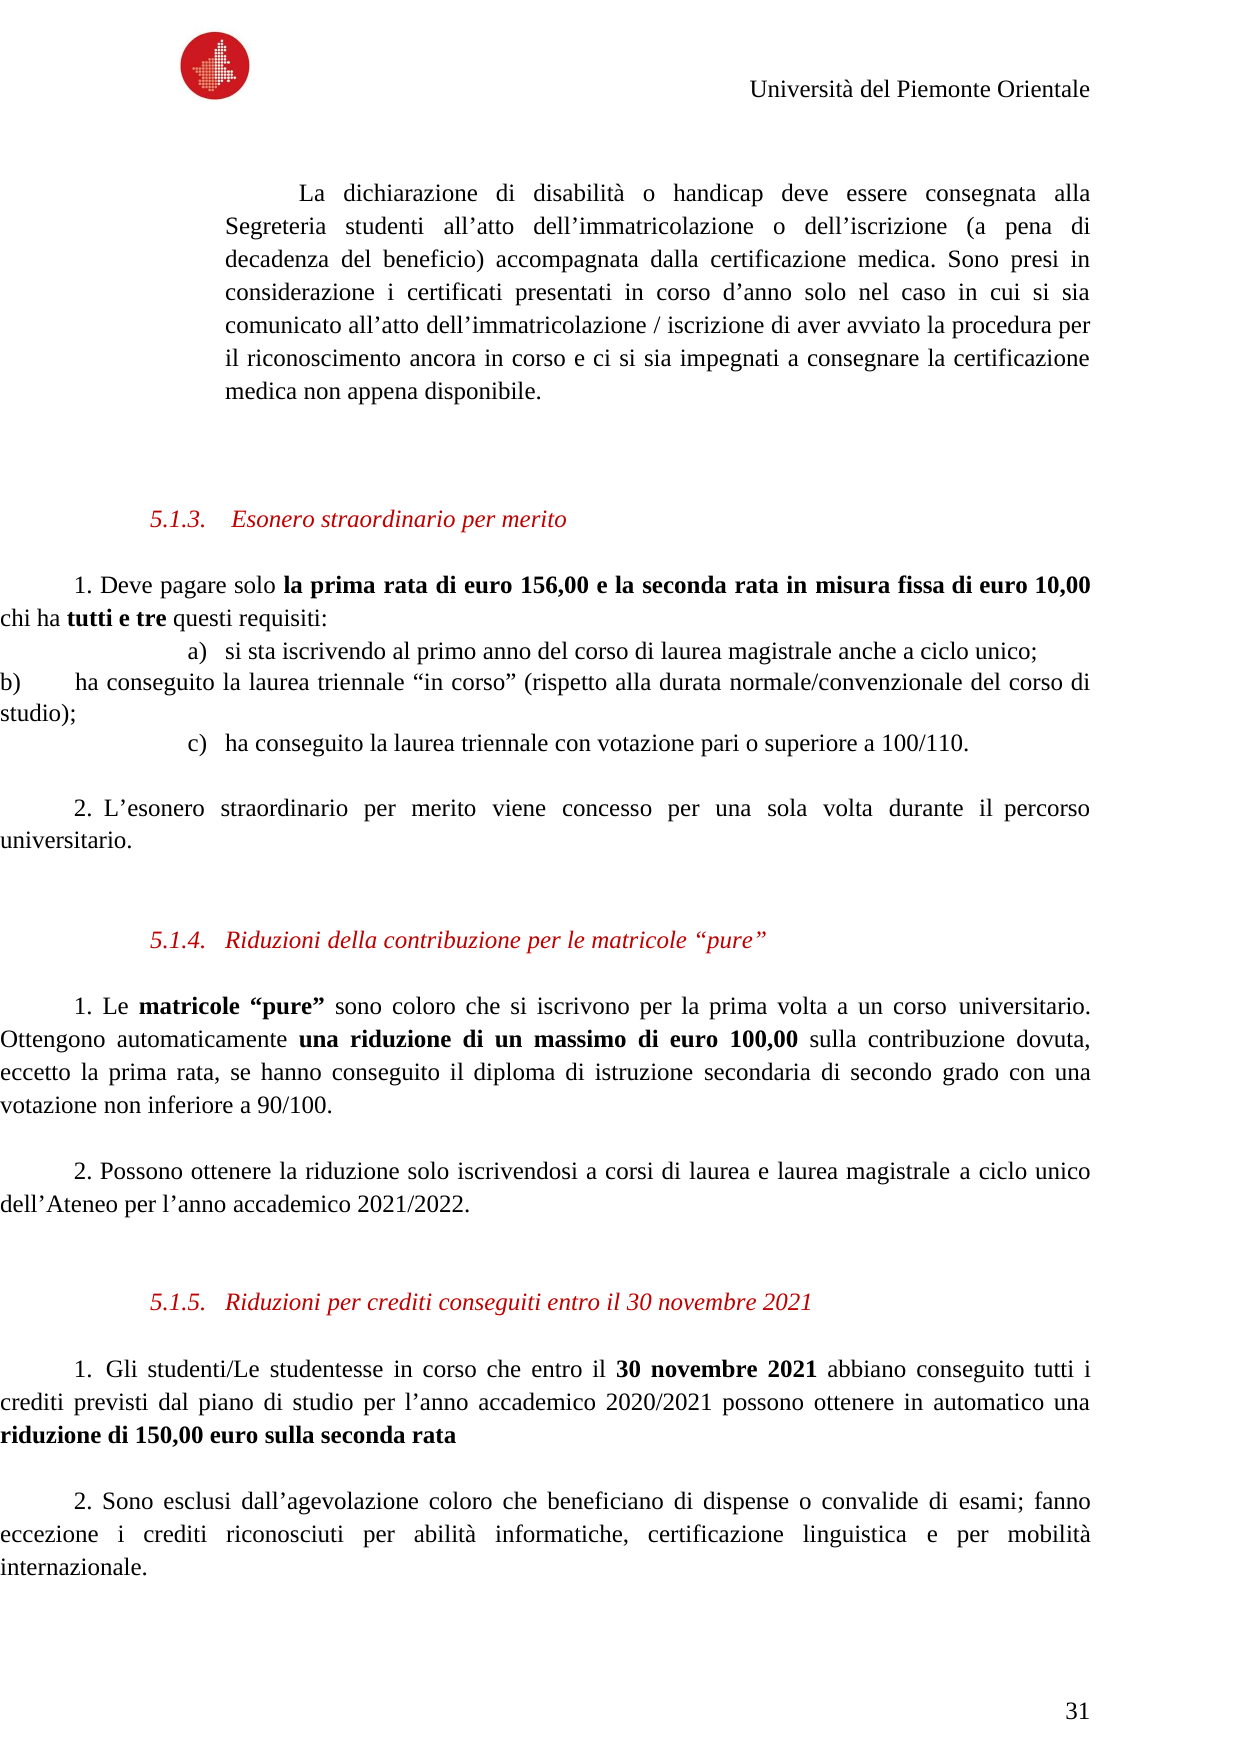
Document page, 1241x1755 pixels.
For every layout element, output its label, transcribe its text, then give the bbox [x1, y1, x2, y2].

list Riduzioni per crediti conseguiti entro il 30 novembre 2021 [150, 1287, 1241, 1316]
list Gli studenti/Le studentesse in corso che entro il 30 novembre 2021 abbiano conseguito tutti i crediti previsti dal piano di studio per l’anno accademico 2020/2021 possono ottenere in automatico una riduzione di 150,00 euro sulla seconda rata [0, 1354, 1091, 1448]
list Possono ottenere la riduzione solo iscrivendosi a corsi di laurea e laurea magistrale a ciclo unico dell’Ateneo per l’anno accademico 2021/2022. [0, 1156, 1091, 1218]
list ha conseguito la laurea triennale con votazione pari o superiore a 100/110. [187, 728, 1241, 757]
list ha conseguito la laurea triennale “in corso” (rispetto alla durata normale/convenzionale del corso di studio); [0, 667, 1091, 727]
list Deve pagare solo la prima rata di euro 156,00 e la seconda rata in misura fissa di euro 10,00 chi ha tutti e tre questi requisiti: [0, 570, 1091, 632]
list Riduzioni della contribuzione per le matricole “pure” [150, 925, 1241, 953]
text La dichiarazione di disabilità o handicap deve essere consegnata alla Segreteria studenti all’atto dell’immatricolazione o dell’iscrizione (a pena di decadenza del beneficio) accompagnata dalla certificazione medica. Sono presi in considerazione i certificati presentati in corso d’anno solo nel caso in cui si sia comunicato all’atto dell’immatricolazione / iscrizione di aver avviato la procedura per il riconoscimento ancora in corso e ci si sia impegnati a consegnare la certificazione medica non appena disponibile. [225, 178, 1091, 405]
list si sta iscrivendo al primo anno del corso di laurea magistrale anche a ciclo unico; [187, 636, 1241, 665]
list Esonero straordinario per merito [150, 504, 1241, 533]
list Le matricole “pure” sono coloro che si iscrivono per la prima volta a un corso universitario. Ottengono automaticamente una riduzione di un massimo di euro 100,00 sulla contribuzione dovuta, eccetto la prima rata, se hanno conseguito il diploma di istruzione secondaria di secondo grado con una votazione non inferiore a 90/100. [0, 991, 1091, 1118]
list Sono esclusi dall’agevolazione coloro che beneficiano di dispense o convalide di esami; fanno eccezione i crediti riconosciuti per abilità informatiche, certificazione linguistica e per mobilità internazionale. [0, 1486, 1091, 1581]
list L’esonero straordinario per merito viene concesso per una sola volta durante il percorso universitario. [0, 793, 1090, 854]
